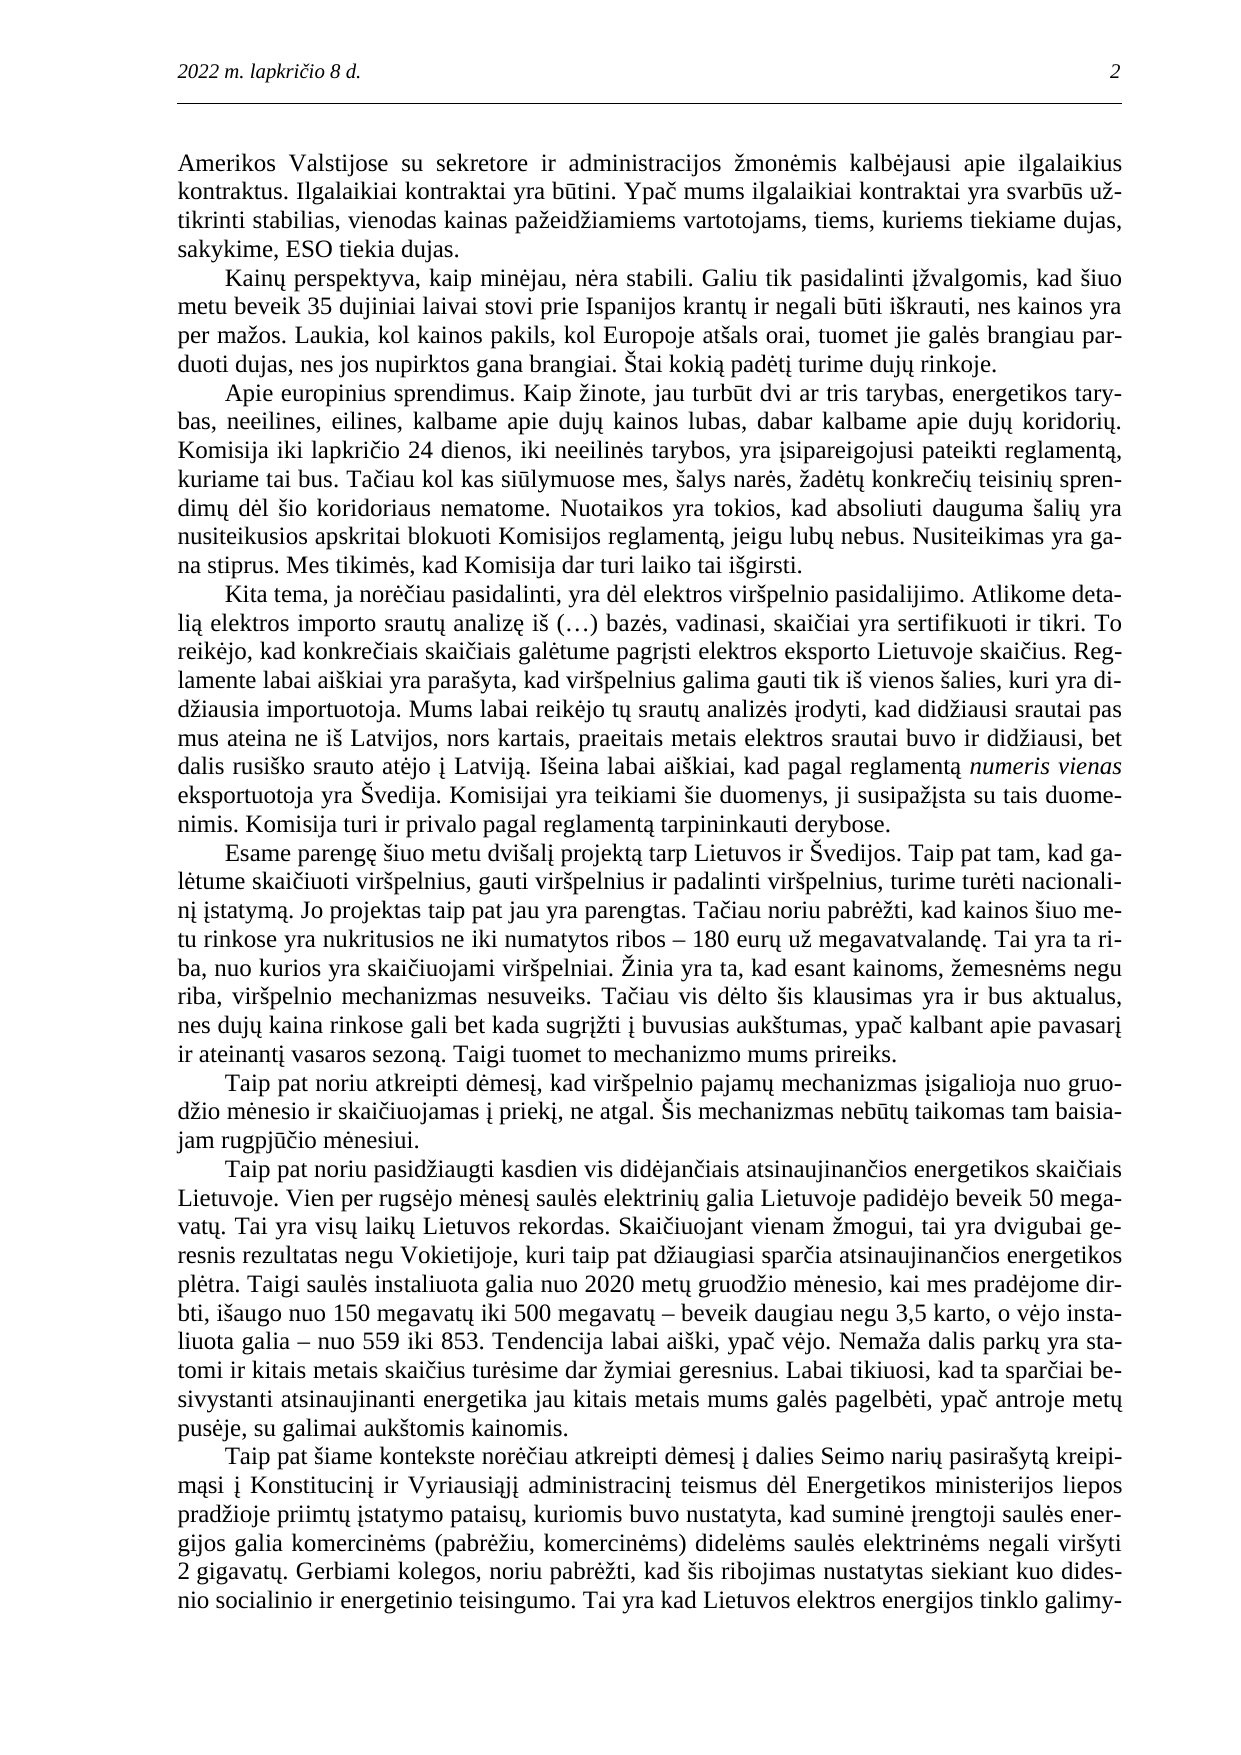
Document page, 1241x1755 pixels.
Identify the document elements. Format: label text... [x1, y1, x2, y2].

text Apie eu­ro­pi­nius spren­di­mus. Kaip ži­no­te, jau tur­būt dvi ar tris ta­ry­bas, ener­ge­ti­kos ta­ry­bas, ne­ei­li­nes, ei­li­nes, kal­ba­me apie du­jų kai­nos lu­bas, da­bar kal­ba­me apie du­jų ko­ri­do­rių. Ko­mi­si­ja iki lap­kri­čio 24 die­nos, iki ne­ei­li­nės ta­ry­bos, yra įsi­pa­rei­go­ju­si pa­teik­ti reg­la­men­tą, ku­ria­me tai bus. Ta­čiau kol kas siū­ly­muo­se mes, ša­lys na­rės, ža­dė­tų kon­kre­čių tei­si­nių spren­di­mų dėl šio ko­ri­do­riaus ne­ma­to­me. Nuo­tai­kos yra to­kios, kad ab­so­liu­ti dau­gu­ma ša­lių yra nu­si­tei­ku­sios ap­skri­tai blo­kuo­ti Ko­mi­si­jos reg­la­men­tą, jei­gu lu­bų ne­bus. Nu­si­tei­ki­mas yra ga­na stip­rus. Mes ti­ki­mės, kad Ko­mi­si­ja dar tu­ri lai­ko tai iš­girs­ti. [177, 378, 1122, 579]
text Kai­nų per­spek­ty­va, kaip mi­nė­jau, nė­ra sta­bi­li. Ga­liu tik pa­si­da­lin­ti įžval­go­mis, kad šiuo me­tu be­veik 35 du­ji­niai lai­vai sto­vi prie Is­pa­ni­jos kran­tų ir ne­ga­li bū­ti iš­krau­ti, nes kai­nos yra per ma­žos. Lau­kia, kol kai­nos pa­kils, kol Eu­ro­po­je at­šals orai, tuo­met jie ga­lės bran­giau par­duo­ti du­jas, nes jos nu­pirk­tos ga­na bran­giai. Štai ko­kią pa­dė­tį tu­ri­me du­jų rin­ko­je. [177, 263, 1122, 378]
text Taip pat no­riu at­kreip­ti dė­me­sį, kad virš­pel­nio pa­ja­mų me­cha­niz­mas įsi­ga­lio­ja nuo gruo­džio mė­ne­sio ir skai­čiuo­ja­mas į prie­kį, ne at­gal. Šis me­cha­niz­mas ne­bū­tų tai­ko­mas tam bai­sia­jam rug­pjū­čio mė­ne­siui. [177, 1068, 1122, 1154]
text Taip pat šia­me kon­teks­te no­rė­čiau at­kreip­ti dė­me­sį į da­lies Sei­mo na­rių pa­si­ra­šy­tą krei­pi­mą­si į Kon­sti­tu­ci­nį ir Vy­riau­si­ą­jį ad­mi­nist­ra­ci­nį teis­mus dėl Ener­ge­ti­kos mi­nis­te­ri­jos lie­pos pra­džio­je pri­im­tų įsta­ty­mo pa­tai­sų, ku­rio­mis bu­vo nu­sta­ty­ta, kad su­mi­nė įreng­to­ji sau­lės ener­gi­jos ga­lia ko­mer­ci­nėms (pa­brė­žiu, ko­mer­ci­nėms) di­de­lėms sau­lės elek­tri­nėms ne­ga­li vir­šy­ti 2 gi­ga­va­tų. Ger­bia­mi ko­le­gos, no­riu pa­brėž­ti, kad šis ri­bo­ji­mas nu­sta­ty­tas sie­kiant kuo di­des­nio so­cia­li­nio ir ener­ge­ti­nio tei­sin­gu­mo. Tai yra kad Lie­tu­vos elek­tros ener­gi­jos tin­klo ga­li­my­ [177, 1441, 1122, 1614]
text Esa­me pa­ren­gę šiuo me­tu dvi­ša­lį pro­jek­tą tarp Lie­tu­vos ir Šve­di­jos. Taip pat tam, kad ga­lė­tu­me skai­čiuo­ti virš­pel­nius, gau­ti virš­pel­nius ir pa­da­lin­ti virš­pel­nius, tu­ri­me tu­rė­ti na­cio­na­li­nį įsta­ty­mą. Jo pro­jek­tas taip pat jau yra pa­reng­tas. Ta­čiau no­riu pa­brėž­ti, kad kai­nos šiuo me­tu rin­ko­se yra nu­kri­tu­sios ne iki nu­ma­ty­tos ri­bos – 180 eu­rų už me­ga­vat­va­lan­dę. Tai yra ta ri­ba, nuo ku­rios yra skai­čiuo­ja­mi virš­pel­niai. Ži­nia yra ta, kad esant kai­noms, že­mes­nėms ne­gu ri­ba, virš­pel­nio me­cha­niz­mas ne­su­veiks. Ta­čiau vis dėl­to šis klau­si­mas yra ir bus ak­tu­a­lus, nes du­jų kai­na rin­ko­se ga­li bet ka­da su­grįž­ti į bu­vu­sias aukš­tu­mas, ypač kal­bant apie pa­va­sa­rį ir at­ei­nan­tį va­sa­ros se­zo­ną. Tai­gi tuo­met to me­cha­niz­mo mums pri­reiks. [177, 838, 1122, 1068]
text Ame­ri­kos Vals­ti­jo­se su sek­re­to­re ir ad­mi­nist­ra­ci­jos žmo­nė­mis kal­bė­jau­si apie il­ga­lai­kius kontr­aktus. Il­ga­lai­kiai kontr­aktai yra bū­ti­ni. Ypač mums il­ga­lai­kiai kontr­aktai yra svar­būs už­tik­rin­ti sta­bi­lias, vie­no­das kai­nas pa­žei­džia­miems var­to­to­jams, tiems, ku­riems tie­kia­me du­jas, sa­ky­ki­me, ESO tie­kia du­jas. [177, 148, 1122, 263]
text Ki­ta te­ma, ja no­rė­čiau pa­si­da­lin­ti, yra dėl elek­tros virš­pel­nio pa­si­da­li­ji­mo. At­li­ko­me de­ta­lią elek­tros im­por­to srau­tų ana­li­zę iš (…) ba­zės, va­di­na­si, skai­čiai yra ser­ti­fi­kuo­ti ir tik­ri. To rei­kė­jo, kad kon­kre­čiais skai­čiais ga­lė­tu­me pa­grįs­ti elek­tros eks­por­to Lie­tu­vo­je skai­čius. Reg­la­men­te la­bai aiš­kiai yra pa­ra­šy­ta, kad virš­pel­nius ga­li­ma gau­ti tik iš vie­nos ša­lies, ku­ri yra di­džiau­sia im­por­tuo­to­ja. Mums la­bai rei­kė­jo tų srau­tų ana­li­zės įro­dy­ti, kad di­džiau­si srau­tai pas mus at­ei­na ne iš Lat­vi­jos, nors kar­tais, pra­ei­tais me­tais elek­tros srau­tai bu­vo ir di­džiau­si, bet da­lis ru­siš­ko srau­to at­ėjo į Lat­vi­ją. Iš­ei­na la­bai aiš­kiai, kad pa­gal reg­la­men­tą nu­me­ris vie­nas eks­por­tuo­to­ja yra Šve­di­ja. Ko­mi­si­jai yra tei­kia­mi šie duo­me­nys, ji su­si­pa­žįs­ta su tais duo­me­ni­mis. Ko­mi­si­ja tu­ri ir pri­va­lo pa­gal reg­la­men­tą tar­pi­nin­kau­ti de­ry­bo­se. [177, 579, 1122, 838]
text Taip pat no­riu pa­si­džiaug­ti kas­dien vis di­dė­jan­čiais at­si­nau­ji­nan­čios ener­ge­ti­kos skai­čiais Lie­tu­vo­je. Vien per rug­sė­jo mė­ne­sį sau­lės elek­tri­nių ga­lia Lie­tu­vo­je pa­di­dė­jo be­veik 50 me­ga­va­tų. Tai yra vi­sų lai­kų Lie­tu­vos re­kor­das. Skai­čiuo­jant vie­nam žmo­gui, tai yra dvi­gu­bai ge­res­nis re­zul­ta­tas ne­gu Vo­kie­ti­jo­je, ku­ri taip pat džiau­gia­si spar­čia at­si­nau­ji­nan­čios ener­ge­ti­kos plėt­ra. Tai­gi sau­lės ins­ta­liuo­ta ga­lia nuo 2020 me­tų gruo­džio mė­ne­sio, kai mes pra­dė­jo­me dir­b­ti, iš­au­go nuo 150 me­ga­va­tų iki 500 me­ga­va­tų – be­veik dau­giau ne­gu 3,5 kar­to, o vė­jo ins­ta­liuo­ta ga­lia – nuo 559 iki 853. Ten­den­ci­ja la­bai aiš­ki, ypač vė­jo. Ne­ma­ža da­lis par­kų yra sta­to­mi ir ki­tais me­tais skai­čius tu­rė­si­me dar žy­miai ge­res­nius. La­bai ti­kiuo­si, kad ta spar­čiai be­si­vys­tan­ti at­si­nau­ji­nan­ti ener­ge­ti­ka jau ki­tais me­tais mums ga­lės pa­gel­bė­ti, ypač ant­ro­je me­tų pu­sė­je, su ga­li­mai aukš­to­mis kai­no­mis. [177, 1154, 1122, 1441]
